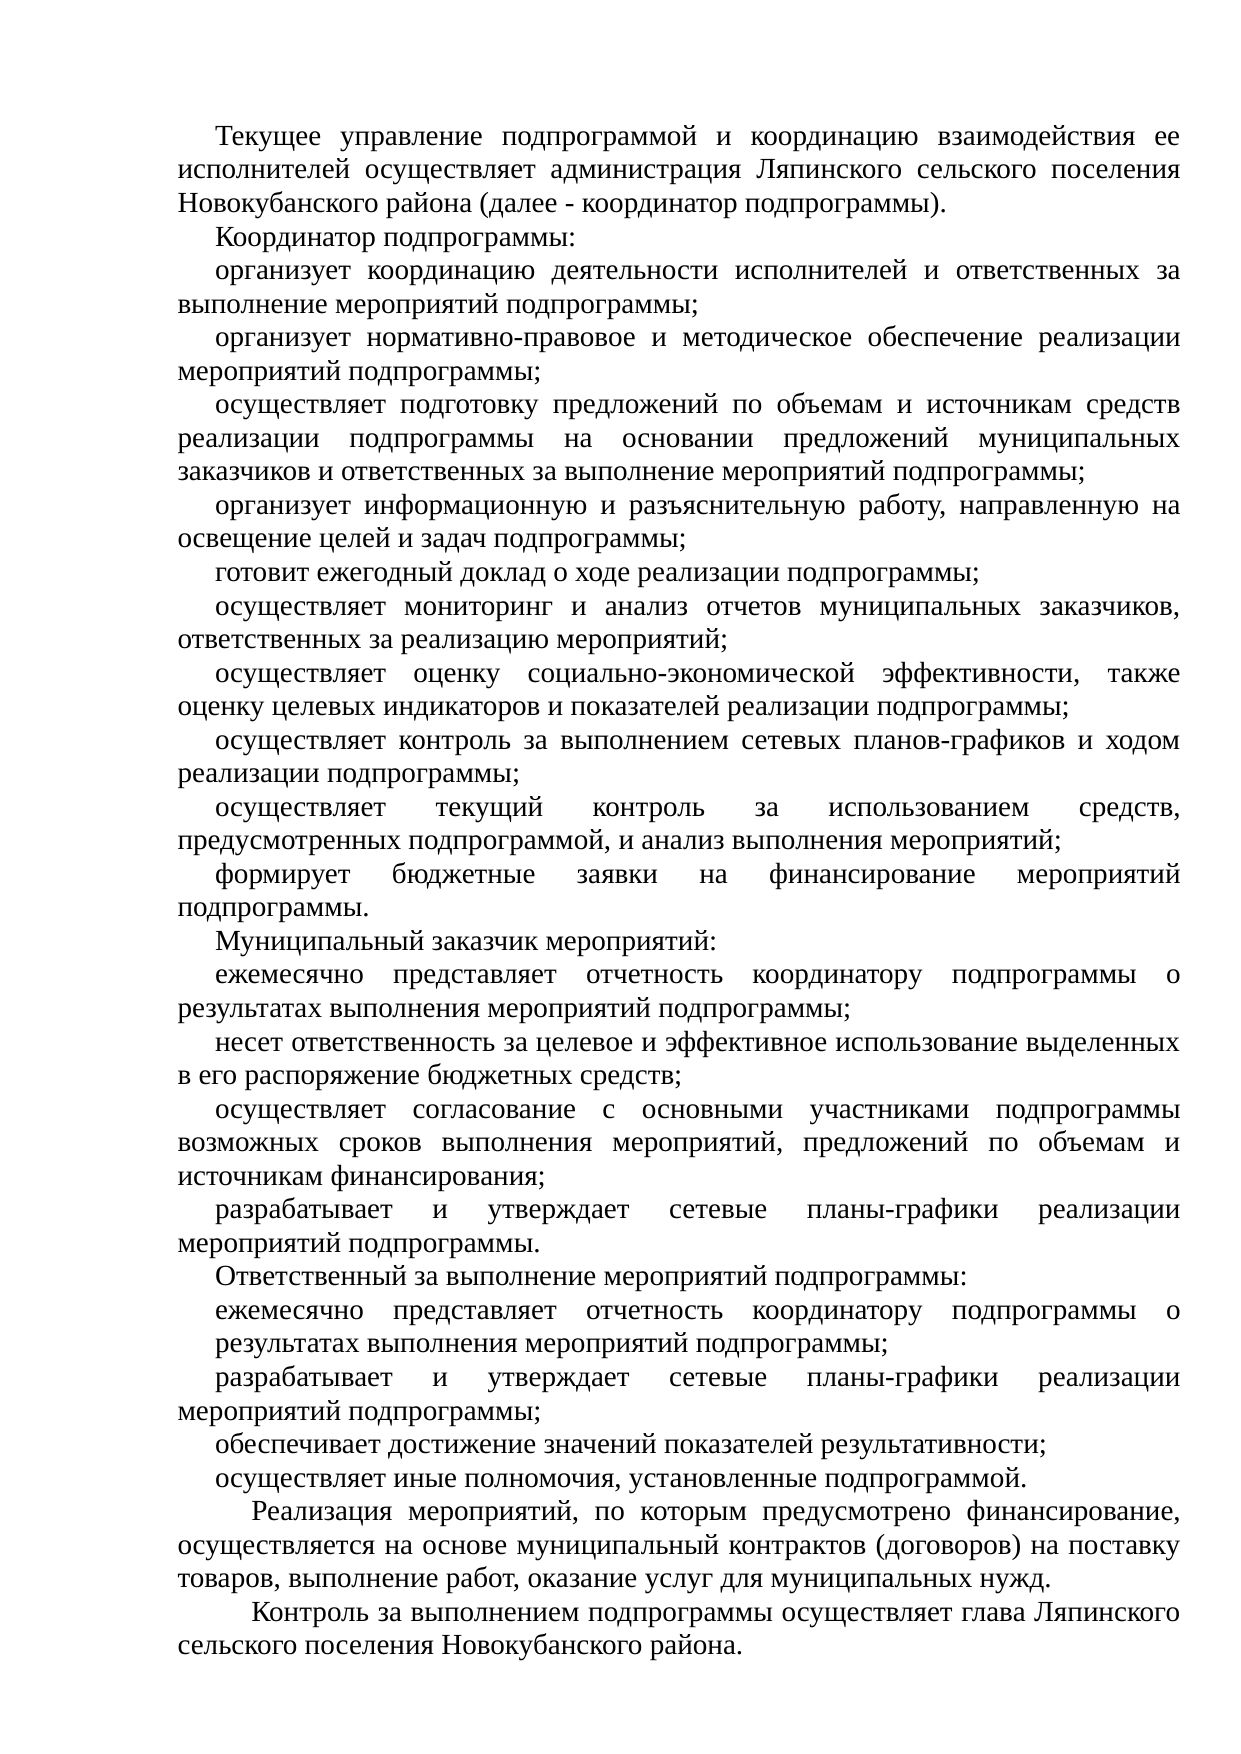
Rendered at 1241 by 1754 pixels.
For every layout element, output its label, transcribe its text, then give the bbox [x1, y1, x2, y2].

text формирует бюджетные заявки на финансирование мероприятий подпрограммы. [177, 856, 1181, 923]
text несет ответственность за целевое и эффективное использование выделенных в его распоряжение бюджетных средств; [177, 1024, 1181, 1091]
text осуществляет мониторинг и анализ отчетов муниципальных заказчиков, ответственных за реализацию мероприятий; [177, 588, 1181, 655]
text осуществляет текущий контроль за использованием средств, предусмотренных подпрограммой, и анализ выполнения мероприятий; [177, 789, 1181, 856]
text Текущее управление подпрограммой и координацию взаимодействия ее исполнителей осуществляет администрация Ляпинского сельского поселения Новокубанского района (далее - координатор подпрограммы). [177, 118, 1181, 219]
text обеспечивает достижение значений показателей результативности; [177, 1426, 1181, 1460]
text готовит ежегодный доклад о ходе реализации подпрограммы; [177, 554, 1181, 588]
text ежемесячно представляет отчетность координатору подпрограммы о результатах выполнения мероприятий подпрограммы; [215, 1292, 1181, 1359]
text Ответственный за выполнение мероприятий подпрограммы: [177, 1258, 1181, 1292]
text организует информационную и разъяснительную работу, направленную на освещение целей и задач подпрограммы; [177, 487, 1181, 554]
text осуществляет иные полномочия, установленные подпрограммой. [177, 1460, 1181, 1493]
text разрабатывает и утверждает сетевые планы-графики реализации мероприятий подпрограммы; [177, 1359, 1181, 1426]
text организует координацию деятельности исполнителей и ответственных за выполнение мероприятий подпрограммы; [177, 252, 1181, 319]
text осуществляет оценку социально-экономической эффективности, также оценку целевых индикаторов и показателей реализации подпрограммы; [177, 655, 1181, 722]
text осуществляет подготовку предложений по объемам и источникам средств реализации подпрограммы на основании предложений муниципальных заказчиков и ответственных за выполнение мероприятий подпрограммы; [177, 386, 1181, 487]
text организует нормативно-правовое и методическое обеспечение реализации мероприятий подпрограммы; [177, 319, 1181, 386]
text ежемесячно представляет отчетность координатору подпрограммы о результатах выполнения мероприятий подпрограммы; [177, 957, 1181, 1024]
text Реализация мероприятий, по которым предусмотрено финансирование, осуществляется на основе муниципальный контрактов (договоров) на поставку товаров, выполнение работ, оказание услуг для муниципальных нужд. [177, 1493, 1181, 1594]
text осуществляет согласование с основными участниками подпрограммы возможных сроков выполнения мероприятий, предложений по объемам и источникам финансирования; [177, 1091, 1181, 1191]
text Муниципальный заказчик мероприятий: [177, 923, 1181, 957]
text осуществляет контроль за выполнением сетевых планов-графиков и ходом реализации подпрограммы; [177, 722, 1181, 789]
text Координатор подпрограммы: [177, 219, 1181, 252]
text разрабатывает и утверждает сетевые планы-графики реализации мероприятий подпрограммы. [177, 1191, 1181, 1258]
text Контроль за выполнением подпрограммы осуществляет глава Ляпинского сельского поселения Новокубанского района. [177, 1594, 1181, 1661]
